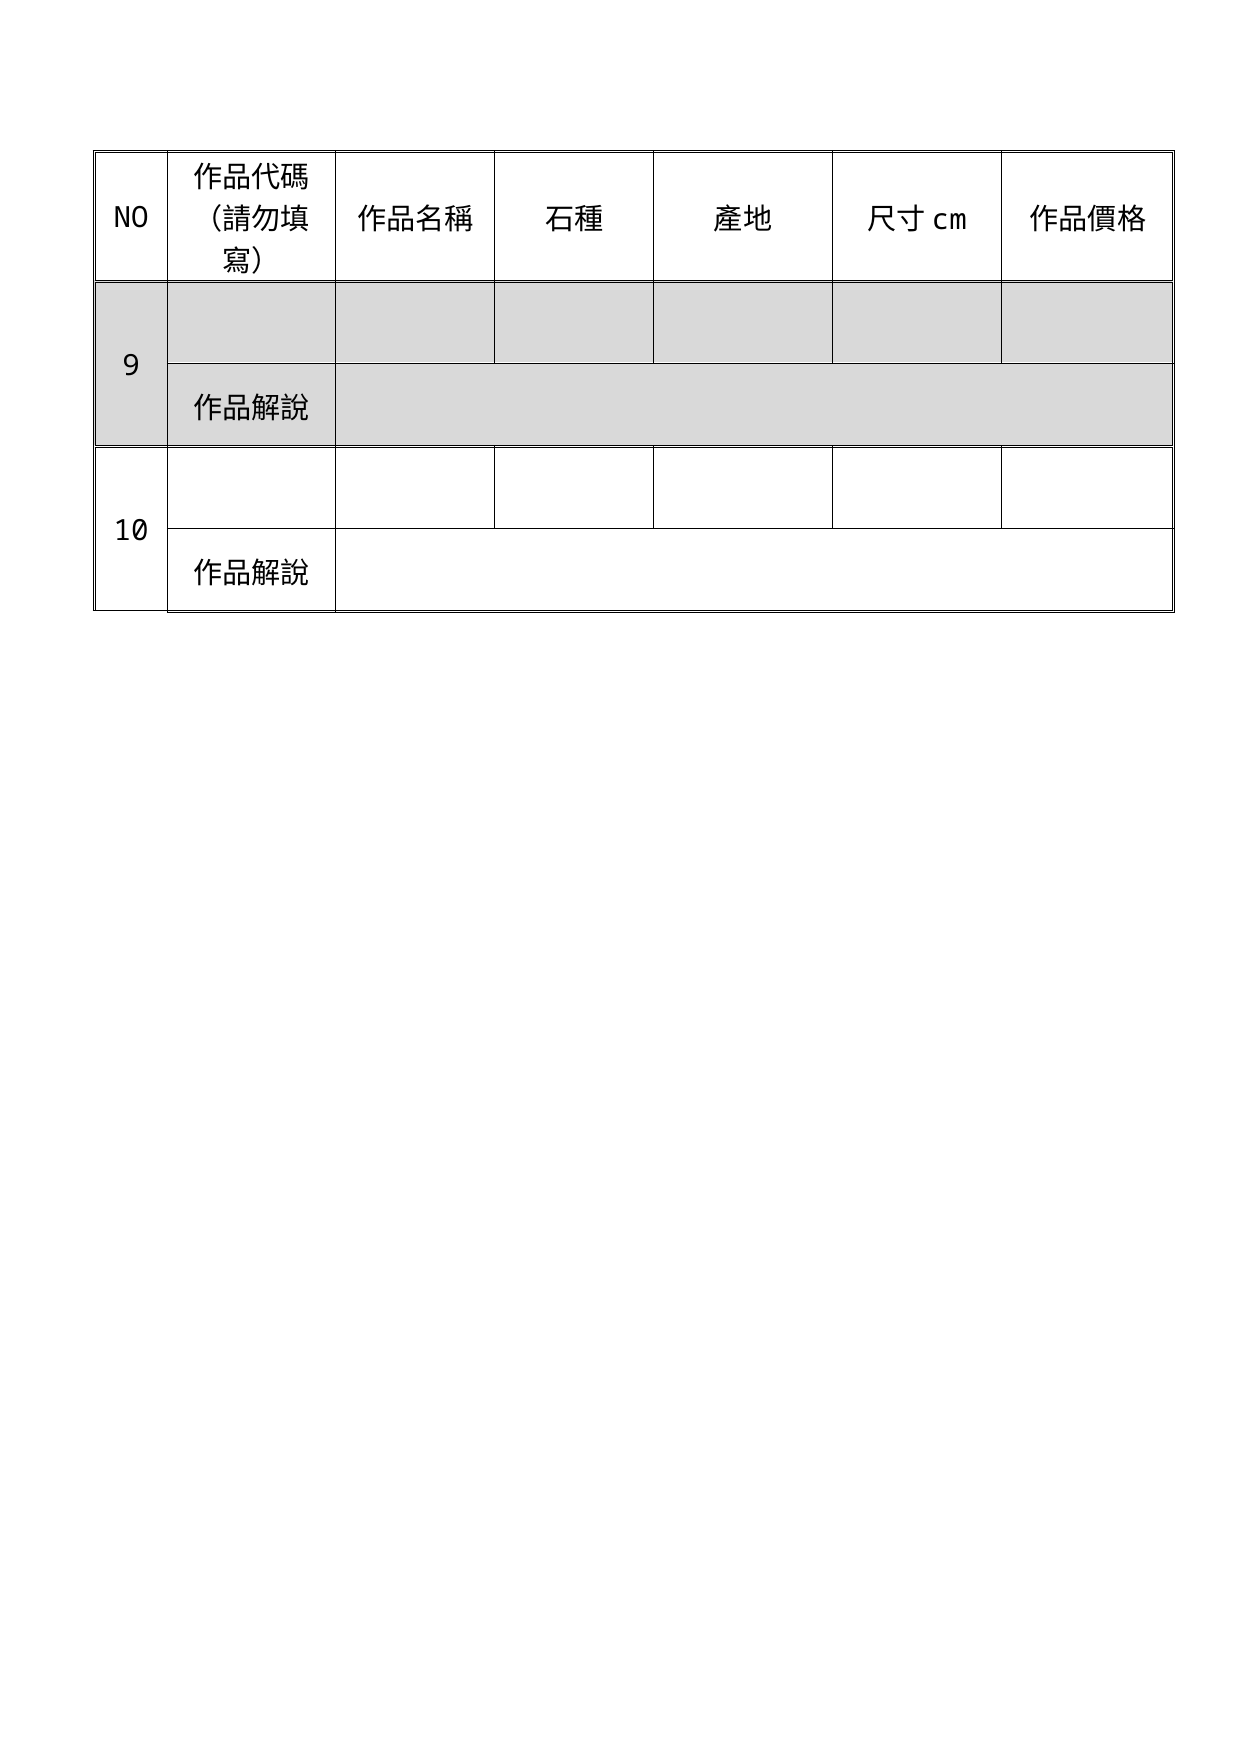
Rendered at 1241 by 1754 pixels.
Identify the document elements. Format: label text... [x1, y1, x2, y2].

table_cell [336, 448, 494, 527]
table_cell [654, 448, 832, 527]
table_cell 9 [96, 283, 167, 445]
table_cell [336, 283, 494, 362]
table_cell 石種 [495, 153, 653, 280]
table_cell 10 [96, 448, 167, 610]
table_cell 作品名稱 [336, 153, 494, 280]
table_cell [654, 283, 832, 362]
table_cell [336, 364, 1172, 445]
table_cell [168, 448, 335, 527]
table_cell 作品價格 [1002, 153, 1172, 280]
table_cell 尺寸cm [833, 153, 1001, 280]
table_cell [833, 283, 1001, 362]
table_cell 作品解說 [168, 529, 335, 610]
table_cell 產地 [654, 153, 832, 280]
table_cell [833, 448, 1001, 527]
table_cell 作品解說 [168, 364, 335, 445]
table_cell [495, 283, 653, 362]
table_cell [495, 448, 653, 527]
table_cell [1002, 283, 1172, 362]
table_cell [1002, 448, 1172, 527]
table_cell 作品代碼 （請勿填寫） [168, 153, 335, 280]
table_cell NO [96, 153, 167, 280]
table_cell [168, 283, 335, 362]
table_cell [336, 529, 1172, 610]
